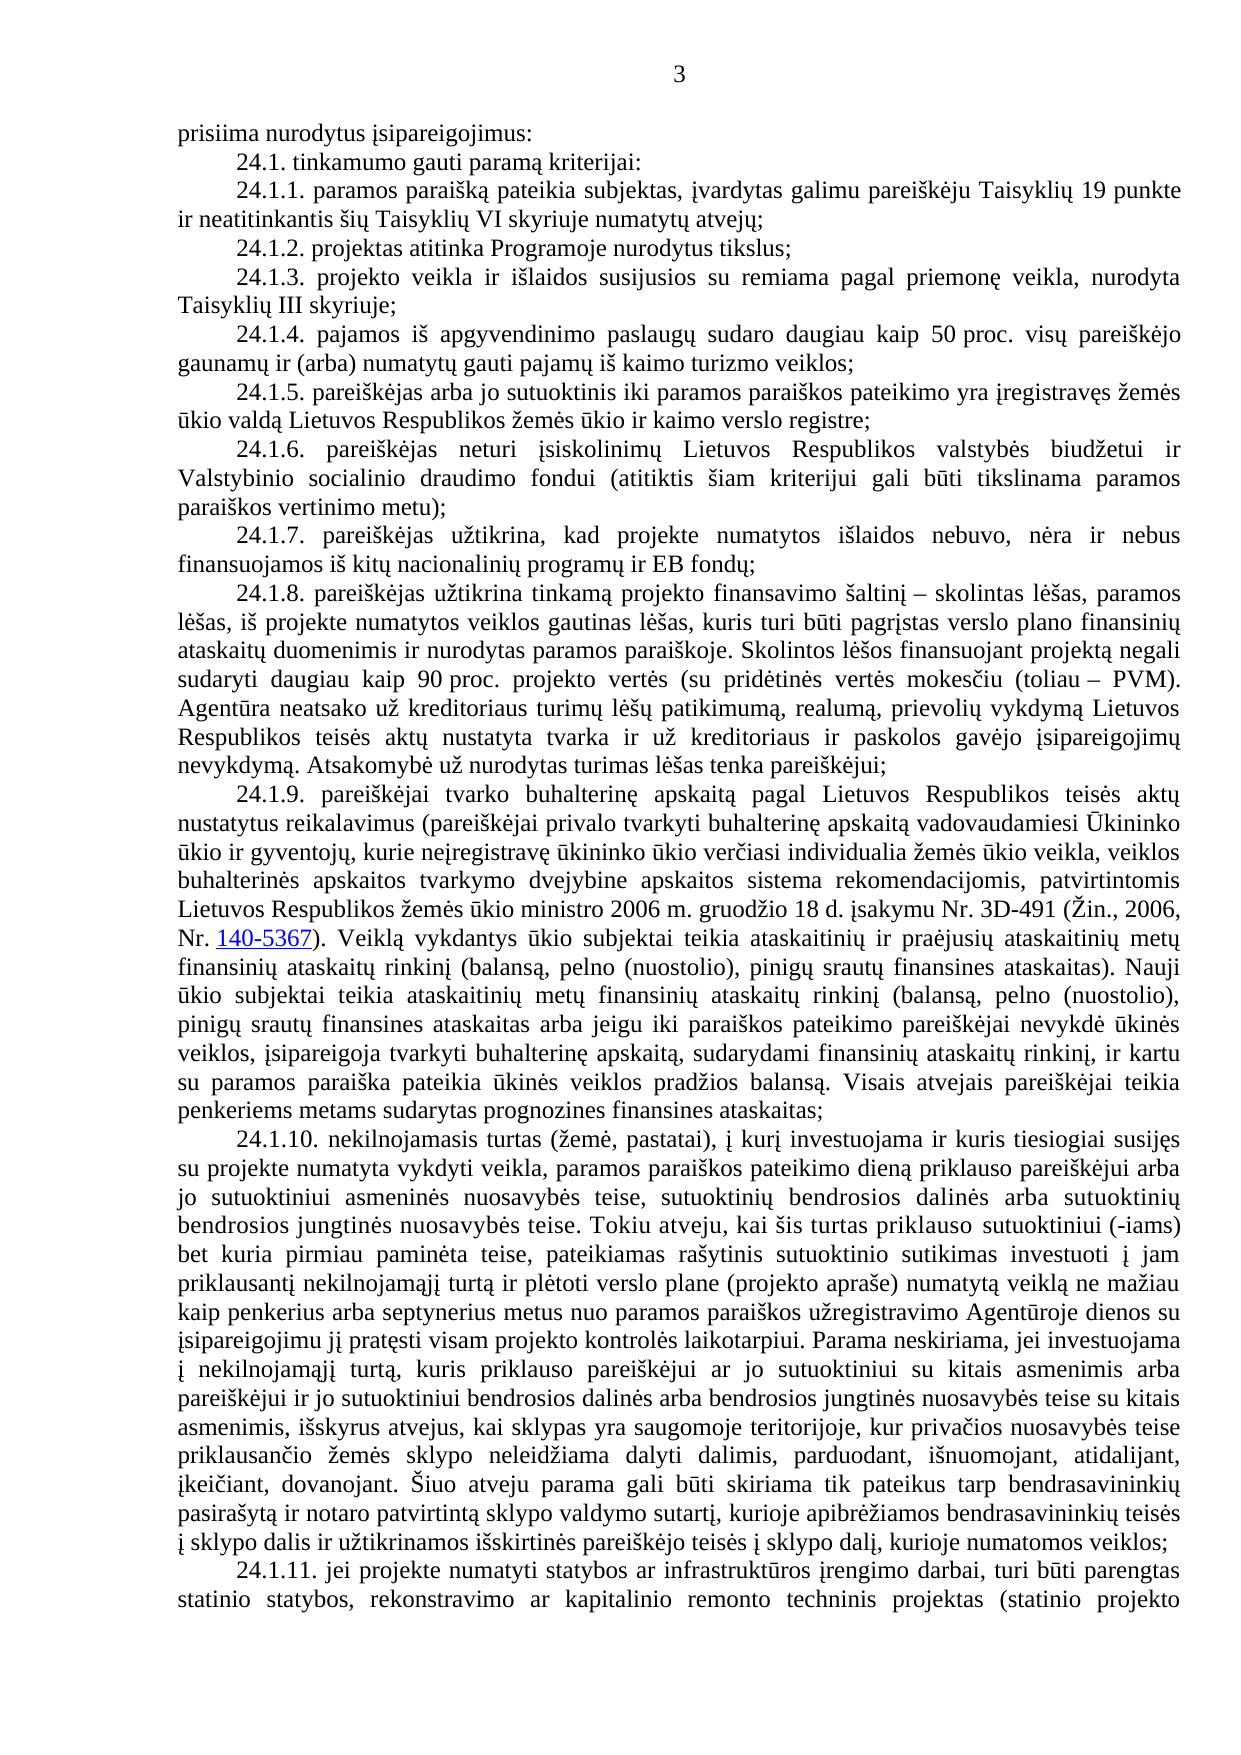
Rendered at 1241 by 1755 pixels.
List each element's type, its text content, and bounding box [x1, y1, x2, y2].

text 24.1.7. pareiškėjas užtikrina, kad projekte numatytos išlaidos nebuvo, nėra ir nebus finansuojamos iš kitų nacionalinių programų ir EB fondų; [177, 521, 1181, 578]
text 24.1.8. pareiškėjas užtikrina tinkamą projekto finansavimo šaltinį – skolintas lėšas, paramos lėšas, iš projekte numatytos veiklos gautinas lėšas, kuris turi būti pagrįstas verslo plano finansinių ataskaitų duomenimis ir nurodytas paramos paraiškoje. Skolintos lėšos finansuojant projektą negali sudaryti daugiau kaip 90 proc. projekto vertės (su pridėtinės vertės mokesčiu (toliau – PVM). Agentūra neatsako už kreditoriaus turimų lėšų patikimumą, realumą, prievolių vykdymą Lietuvos Respublikos teisės aktų nustatyta tvarka ir už kreditoriaus ir paskolos gavėjo įsipareigojimų nevykdymą. Atsakomybė už nurodytas turimas lėšas tenka pareiškėjui; [177, 578, 1181, 779]
text 24.1.3. projekto veikla ir išlaidos susijusios su remiama pagal priemonę veikla, nurodyta Taisyklių III skyriuje; [177, 262, 1181, 319]
text 24.1.10. nekilnojamasis turtas (žemė, pastatai), į kurį investuojama ir kuris tiesiogiai susijęs su projekte numatyta vykdyti veikla, paramos paraiškos pateikimo dieną priklauso pareiškėjui arba jo sutuoktiniui asmeninės nuosavybės teise, sutuoktinių bendrosios dalinės arba sutuoktinių bendrosios jungtinės nuosavybės teise. Tokiu atveju, kai šis turtas priklauso sutuoktiniui (-iams) bet kuria pirmiau paminėta teise, pateikiamas rašytinis sutuoktinio sutikimas investuoti į jam priklausantį nekilnojamąjį turtą ir plėtoti verslo plane (projekto apraše) numatytą veiklą ne mažiau kaip penkerius arba septynerius metus nuo paramos paraiškos užregistravimo Agentūroje dienos su įsipareigojimu jį pratęsti visam projekto kontrolės laikotarpiui. Parama neskiriama, jei investuojama į nekilnojamąjį turtą, kuris priklauso pareiškėjui ar jo sutuoktiniui su kitais asmenimis arba pareiškėjui ir jo sutuoktiniui bendrosios dalinės arba bendrosios jungtinės nuosavybės teise su kitais asmenimis, išskyrus atvejus, kai sklypas yra saugomoje teritorijoje, kur privačios nuosavybės teise priklausančio žemės sklypo neleidžiama dalyti dalimis, parduodant, išnuomojant, atidalijant, įkeičiant, dovanojant. Šiuo atveju parama gali būti skiriama tik pateikus tarp bendrasavininkių pasirašytą ir notaro patvirtintą sklypo valdymo sutartį, kurioje apibrėžiamos bendrasavininkių teisės į sklypo dalis ir užtikrinamos išskirtinės pareiškėjo teisės į sklypo dalį, kurioje numatomos veiklos; [177, 1124, 1181, 1556]
text 24.1.6. pareiškėjas neturi įsiskolinimų Lietuvos Respublikos valstybės biudžetui ir Valstybinio socialinio draudimo fondui (atitiktis šiam kriterijui gali būti tikslinama paramos paraiškos vertinimo metu); [177, 434, 1181, 521]
text 24.1.1. paramos paraišką pateikia subjektas, įvardytas galimu pareiškėju Taisyklių 19 punkte ir neatitinkantis šių Taisyklių VI skyriuje numatytų atvejų; [177, 176, 1181, 233]
text 24.1.2. projektas atitinka Programoje nurodytus tikslus; [177, 233, 1181, 262]
text 24.1. tinkamumo gauti paramą kriterijai: [177, 147, 1181, 176]
text 24.1.5. pareiškėjas arba jo sutuoktinis iki paramos paraiškos pateikimo yra įregistravęs žemės ūkio valdą Lietuvos Respublikos žemės ūkio ir kaimo verslo registre; [177, 377, 1181, 434]
text 24.1.11. jei projekte numatyti statybos ar infrastruktūros įrengimo darbai, turi būti parengtas statinio statybos, rekonstravimo ar kapitalinio remonto techninis projektas (statinio projekto [177, 1556, 1181, 1613]
text prisiima nurodytus įsipareigojimus: [177, 118, 1181, 147]
text 24.1.9. pareiškėjai tvarko buhalterinę apskaitą pagal Lietuvos Respublikos teisės aktų nustatytus reikalavimus (pareiškėjai privalo tvarkyti buhalterinę apskaitą vadovaudamiesi Ūkininko ūkio ir gyventojų, kurie neįregistravę ūkininko ūkio verčiasi individualia žemės ūkio veikla, veiklos buhalterinės apskaitos tvarkymo dvejybine apskaitos sistema rekomendacijomis, patvirtintomis Lietuvos Respublikos žemės ūkio ministro 2006 m. gruodžio 18 d. įsakymu Nr. 3D-491 (Žin., 2006, Nr. 140-5367). Veiklą vykdantys ūkio subjektai teikia ataskaitinių ir praėjusių ataskaitinių metų finansinių ataskaitų rinkinį (balansą, pelno (nuostolio), pinigų srautų finansines ataskaitas). Nauji ūkio subjektai teikia ataskaitinių metų finansinių ataskaitų rinkinį (balansą, pelno (nuostolio), pinigų srautų finansines ataskaitas arba jeigu iki paraiškos pateikimo pareiškėjai nevykdė ūkinės veiklos, įsipareigoja tvarkyti buhalterinę apskaitą, sudarydami finansinių ataskaitų rinkinį, ir kartu su paramos paraiška pateikia ūkinės veiklos pradžios balansą. Visais atvejais pareiškėjai teikia penkeriems metams sudarytas prognozines finansines ataskaitas; [177, 779, 1181, 1124]
text 24.1.4. pajamos iš apgyvendinimo paslaugų sudaro daugiau kaip 50 proc. visų pareiškėjo gaunamų ir (arba) numatytų gauti pajamų iš kaimo turizmo veiklos; [177, 319, 1181, 377]
